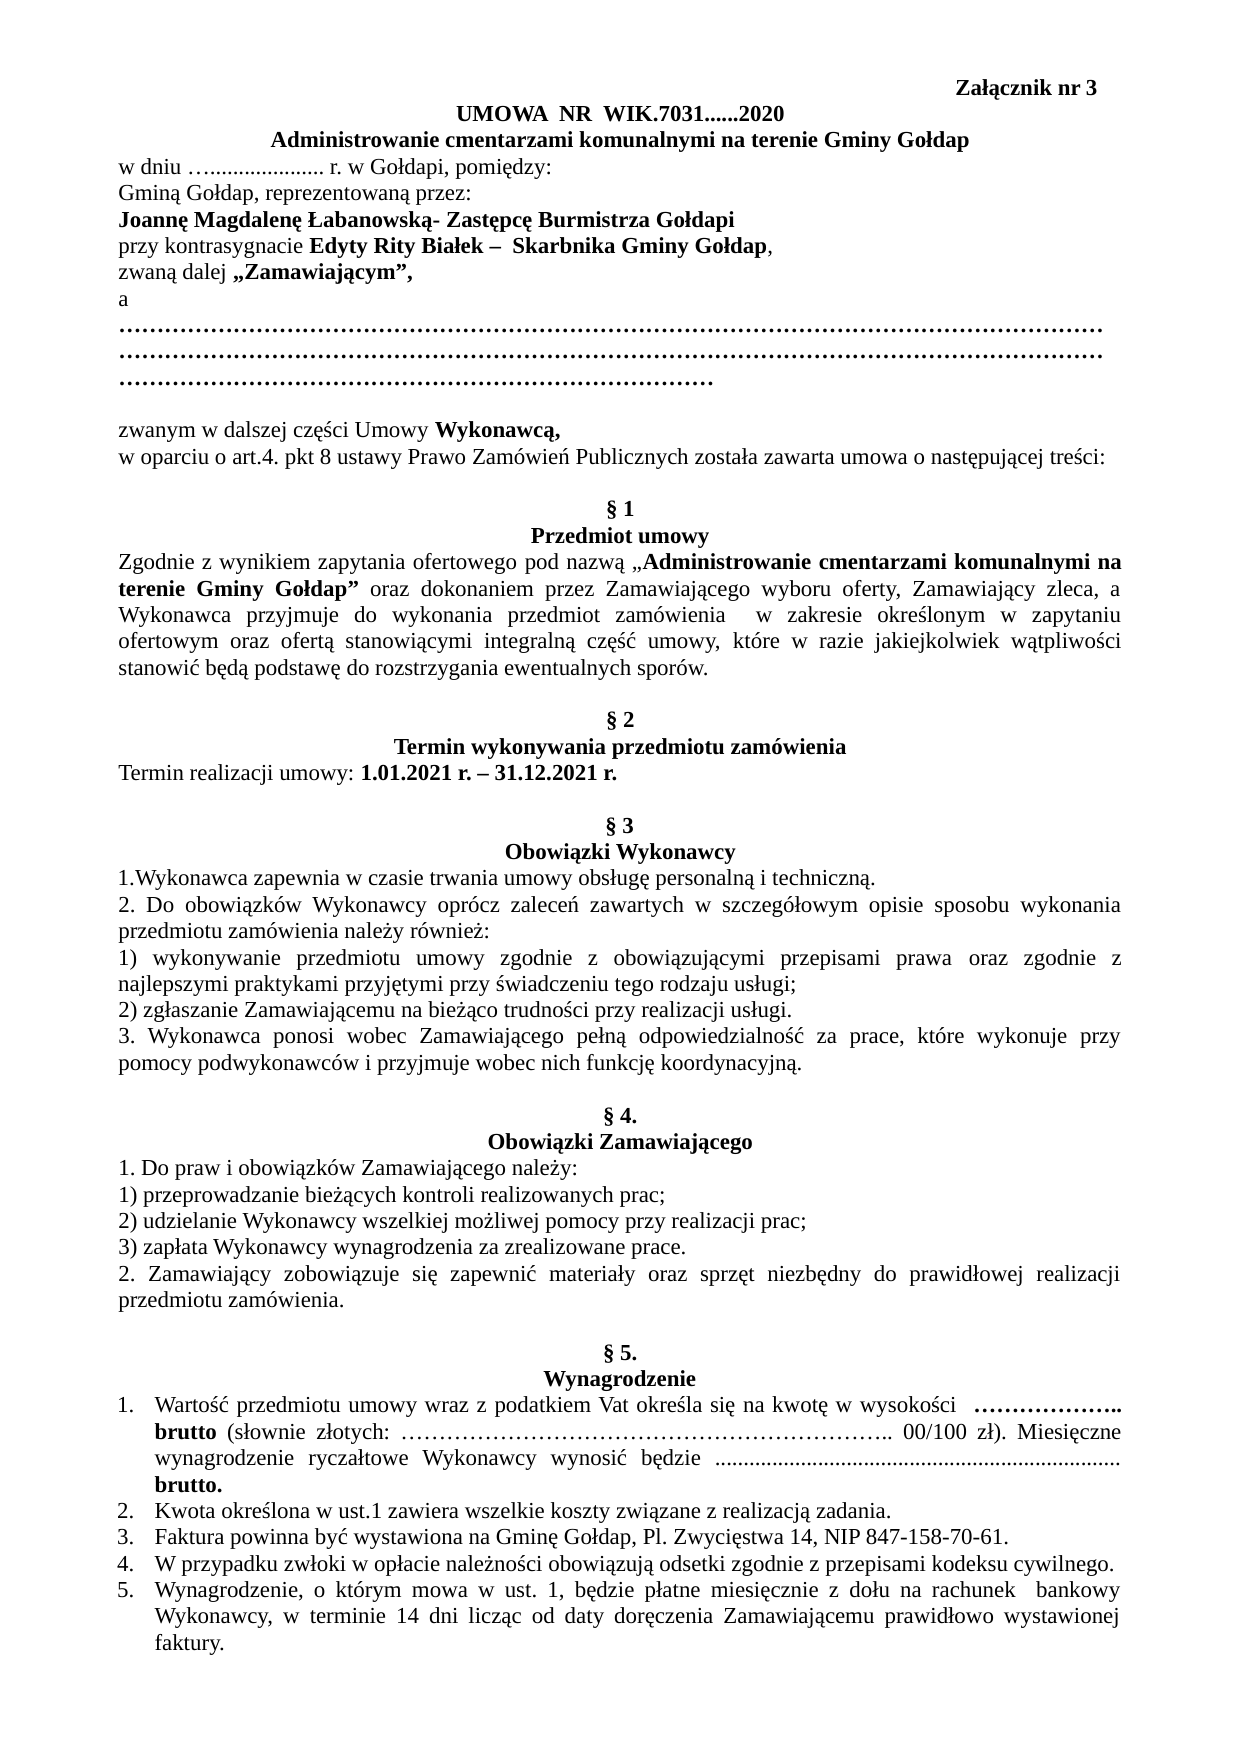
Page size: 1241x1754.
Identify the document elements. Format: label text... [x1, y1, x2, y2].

text Administrowanie cmentarzami komunalnymi na terenie Gminy Gołdap [118, 127, 1122, 153]
list Faktura powinna być wystawiona na Gminę Gołdap, Pl. Zwycięstwa 14, NIP 847-158-70-61. [117, 1523, 1122, 1550]
text a [118, 285, 1122, 311]
text § 2 [118, 706, 1122, 733]
text 2. Zamawiający zobowiązuje się zapewnić materiały oraz sprzęt niezbędny do prawidłowej realizacji przedmiotu zamówienia. [118, 1260, 1122, 1312]
text 2) udzielanie Wykonawcy wszelkiej możliwej pomocy przy realizacji prac; [118, 1207, 1122, 1233]
list Wartość przedmiotu umowy wraz z podatkiem Vat określa się na kwotę w wysokości ……………….. brutto (słownie złotych: ……………………………………………………….. 00/100 zł). Miesięczne wynagrodzenie ryczałtowe Wykonawcy wynosić będzie ....................................................................... brutto. [117, 1392, 1122, 1497]
text przy kontrasygnacie Edyty Rity Białek – Skarbnika Gminy Gołdap, [118, 232, 1122, 258]
text 2. Do obowiązków Wykonawcy oprócz zaleceń zawartych w szczegółowym opisie sposobu wykonania przedmiotu zamówienia należy również: [118, 891, 1122, 943]
text Wynagrodzenie [117, 1365, 1122, 1392]
text zwanym w dalszej części Umowy Wykonawcą, [118, 416, 1122, 443]
text ………………………………………………………………………………………………………………………………………………………………………………………………………………………………………………………………………………………………………… [118, 311, 1122, 390]
text Joannę Magdalenę Łabanowską- Zastępcę Burmistrza Gołdapi [118, 206, 1122, 232]
subtitle Załącznik nr 3 [118, 74, 1122, 100]
list Wykonawca zapewnia w czasie trwania umowy obsługę personalną i techniczną. [117, 864, 1122, 891]
text Termin wykonywania przedmiotu zamówienia [118, 733, 1122, 759]
list W przypadku zwłoki w opłacie należności obowiązują odsetki zgodnie z przepisami kodeksu cywilnego. [117, 1550, 1122, 1576]
text 3) zapłata Wykonawcy wynagrodzenia za zrealizowane prace. [118, 1233, 1122, 1260]
text 1) przeprowadzanie bieżących kontroli realizowanych prac; [118, 1181, 1122, 1207]
list Wynagrodzenie, o którym mowa w ust. 1, będzie płatne miesięcznie z dołu na rachunek bankowy Wykonawcy, w terminie 14 dni licząc od daty doręczenia Zamawiającemu prawidłowo wystawionej faktury. [117, 1576, 1122, 1655]
text 1. Do praw i obowiązków Zamawiającego należy: [118, 1154, 1122, 1181]
text § 3 [117, 812, 1122, 838]
text Zgodnie z wynikiem zapytania ofertowego pod nazwą „Administrowanie cmentarzami komunalnymi na terenie Gminy Gołdap” oraz dokonaniem przez Zamawiającego wyboru oferty, Zamawiający zleca, a Wykonawca przyjmuje do wykonania przedmiot zamówienia w zakresie określonym w zapytaniu ofertowym oraz ofertą stanowiącymi integralną część umowy, które w razie jakiejkolwiek wątpliwości stanowić będą podstawę do rozstrzygania ewentualnych sporów. [118, 548, 1122, 680]
text w oparciu o art.4. pkt 8 ustawy Prawo Zamówień Publicznych została zawarta umowa o następującej treści: [118, 443, 1122, 469]
text § 5. [118, 1339, 1122, 1365]
text Termin realizacji umowy: 1.01.2021 r. – 31.12.2021 r. [118, 759, 1122, 785]
text 3. Wykonawca ponosi wobec Zamawiającego pełną odpowiedzialność za prace, które wykonuje przy pomocy podwykonawców i przyjmuje wobec nich funkcję koordynacyjną. [118, 1023, 1122, 1075]
text 2) zgłaszanie Zamawiającemu na bieżąco trudności przy realizacji usługi. [118, 996, 1122, 1023]
text § 1 [118, 496, 1122, 522]
text w dniu ….................... r. w Gołdapi, pomiędzy: [118, 153, 1122, 179]
list Kwota określona w ust.1 zawiera wszelkie koszty związane z realizacją zadania. [117, 1497, 1122, 1523]
subtitle UMOWA NR WIK.7031......2020 [118, 100, 1122, 127]
text Obowiązki Zamawiającego [118, 1128, 1122, 1154]
text 1) wykonywanie przedmiotu umowy zgodnie z obowiązującymi przepisami prawa oraz zgodnie z najlepszymi praktykami przyjętymi przy świadczeniu tego rodzaju usługi; [118, 943, 1122, 996]
text § 4. [118, 1102, 1122, 1128]
text zwaną dalej „Zamawiającym”, [118, 258, 1122, 285]
text Gminą Gołdap, reprezentowaną przez: [118, 179, 1122, 206]
text Przedmiot umowy [118, 522, 1122, 548]
text Obowiązki Wykonawcy [118, 838, 1122, 864]
